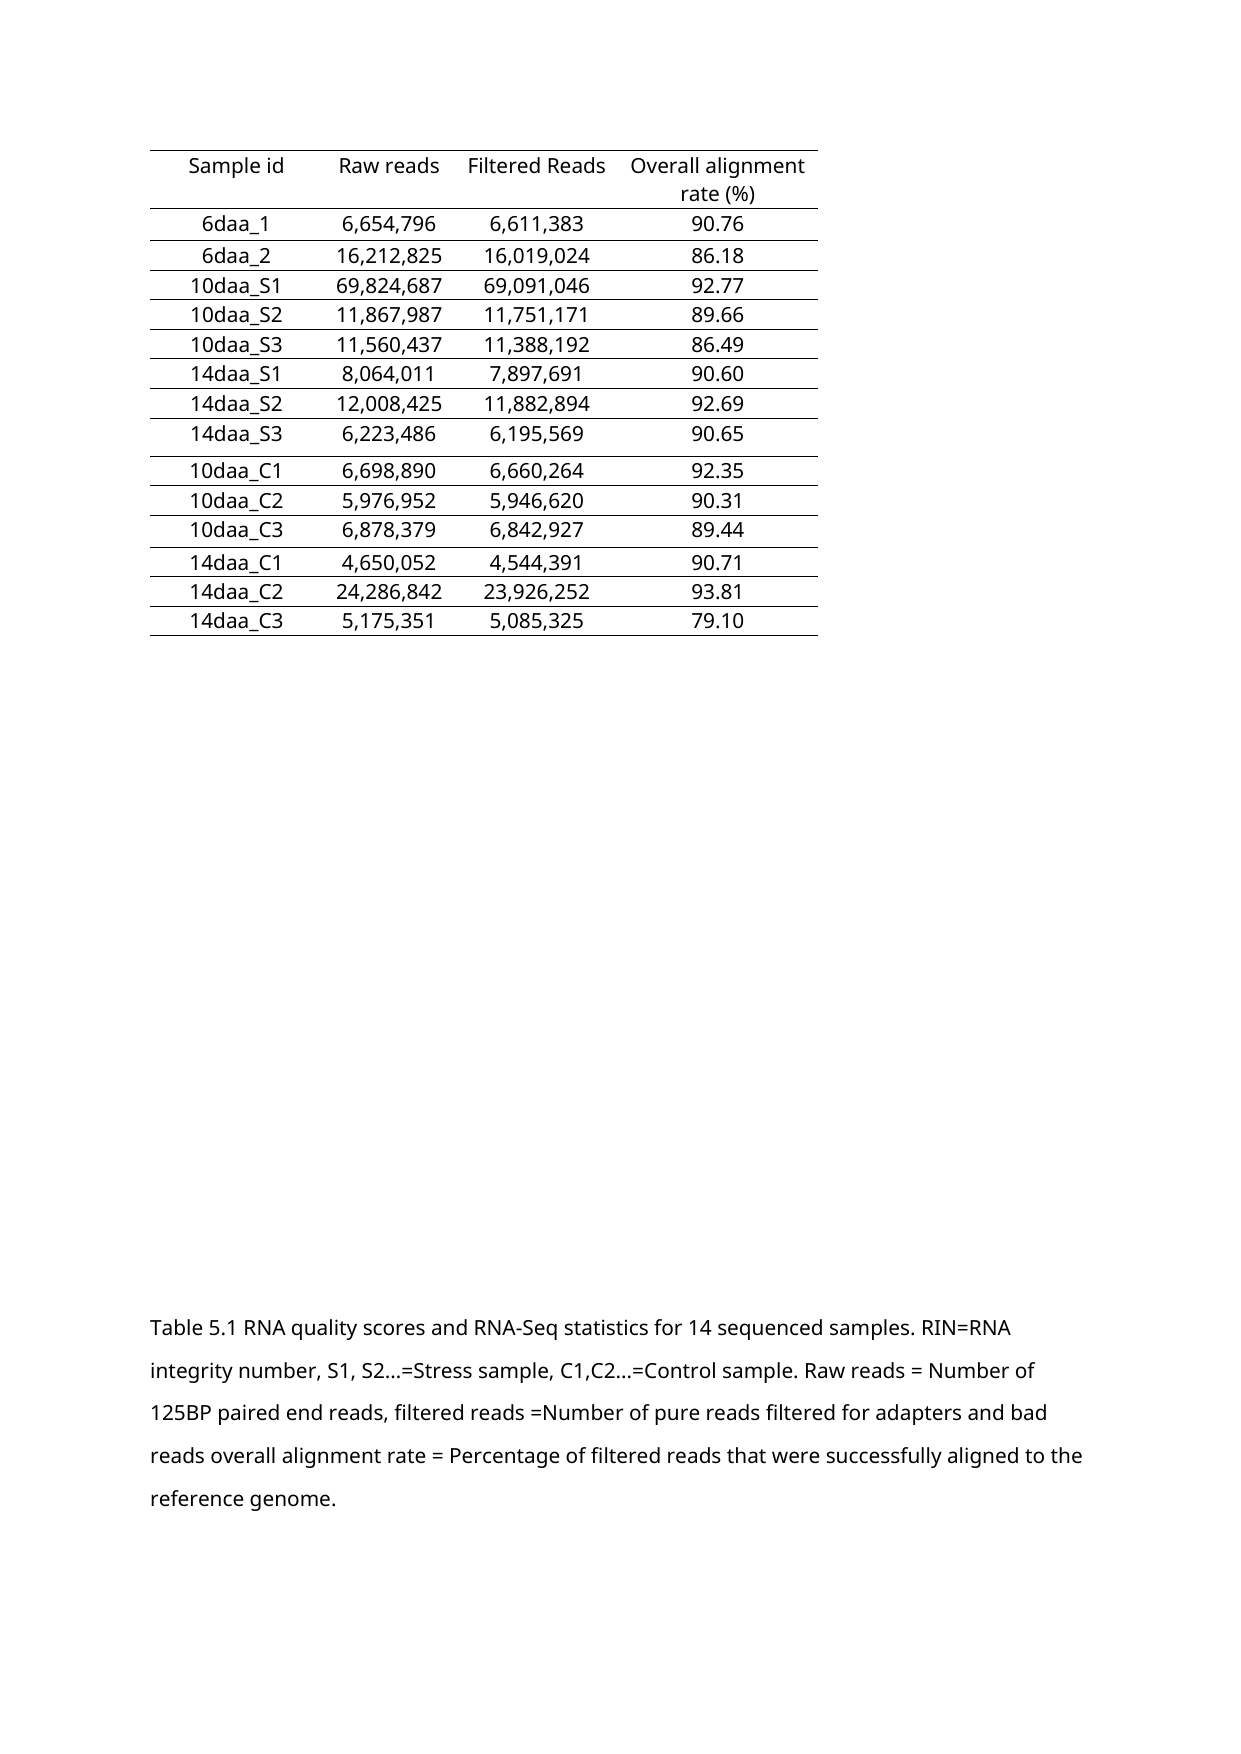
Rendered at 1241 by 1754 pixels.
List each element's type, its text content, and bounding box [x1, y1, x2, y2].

table_cell 14daa_C3 [150, 607, 322, 635]
table_cell 93.81 [618, 577, 817, 606]
table_cell 90.60 [618, 359, 817, 388]
table_cell 23,926,252 [455, 577, 618, 606]
table_cell 92.77 [618, 271, 817, 299]
table_cell 5,085,325 [455, 607, 618, 635]
table_header Overall alignment rate (%) [618, 151, 817, 208]
table_cell 11,867,987 [323, 300, 455, 329]
table_cell 6,195,569 [455, 419, 618, 456]
table_cell 11,751,171 [455, 300, 618, 329]
table_cell 5,976,952 [323, 486, 455, 514]
table_cell 6,611,383 [455, 209, 618, 240]
table_cell 16,212,825 [323, 241, 455, 270]
table_cell 16,019,024 [455, 241, 618, 270]
table_cell 6daa_1 [150, 209, 322, 240]
table_cell 11,388,192 [455, 330, 618, 358]
table_cell 5,946,620 [455, 486, 618, 514]
table_cell 79.10 [618, 607, 817, 635]
table_cell 90.65 [618, 419, 817, 456]
table_cell 12,008,425 [323, 389, 455, 418]
table_cell 86.18 [618, 241, 817, 270]
table_cell 10daa_C2 [150, 486, 322, 514]
table_cell 5,175,351 [323, 607, 455, 635]
table_cell 90.76 [618, 209, 817, 240]
table_cell 10daa_S3 [150, 330, 322, 358]
table_cell 90.71 [618, 548, 817, 576]
table_cell 10daa_C1 [150, 457, 322, 485]
table_cell 89.66 [618, 300, 817, 329]
table_cell 6,842,927 [455, 516, 618, 547]
table_cell 14daa_S3 [150, 419, 322, 456]
table_cell 4,650,052 [323, 548, 455, 576]
table_cell 86.49 [618, 330, 817, 358]
table_cell 4,544,391 [455, 548, 618, 576]
table_cell 10daa_S2 [150, 300, 322, 329]
table_cell 14daa_C2 [150, 577, 322, 606]
table_cell 6daa_2 [150, 241, 322, 270]
table_cell 10daa_S1 [150, 271, 322, 299]
table_cell 24,286,842 [323, 577, 455, 606]
table_cell 14daa_C1 [150, 548, 322, 576]
table_cell 6,878,379 [323, 516, 455, 547]
table_header Raw reads [323, 151, 455, 208]
table_cell 11,560,437 [323, 330, 455, 358]
table_cell 14daa_S2 [150, 389, 322, 418]
table_header Sample id [150, 151, 322, 208]
table_cell 7,897,691 [455, 359, 618, 388]
table_cell 69,824,687 [323, 271, 455, 299]
table_cell 92.35 [618, 457, 817, 485]
text Table 5.1 RNA quality scores and RNA-Seq statistics for 14 sequenced samples. RIN=RNA integrity number, S1, S2…=Stress sample, C1,C2…=Control sample. Raw reads = Number of 125BP paired end reads, filtered reads =Number of pure reads filtered for adapters and bad reads overall alignment rate = Percentage of filtered reads that were successfully aligned to the reference genome. [150, 1313, 1090, 1512]
table_cell 6,654,796 [323, 209, 455, 240]
table_cell 6,698,890 [323, 457, 455, 485]
table_cell 14daa_S1 [150, 359, 322, 388]
table_cell 89.44 [618, 516, 817, 547]
table_cell 8,064,011 [323, 359, 455, 388]
table_cell 10daa_C3 [150, 516, 322, 547]
table_cell 11,882,894 [455, 389, 618, 418]
table_header Filtered Reads [455, 151, 618, 208]
table_cell 6,660,264 [455, 457, 618, 485]
table_cell 69,091,046 [455, 271, 618, 299]
table_cell 6,223,486 [323, 419, 455, 456]
table_cell 92.69 [618, 389, 817, 418]
table_cell 90.31 [618, 486, 817, 514]
